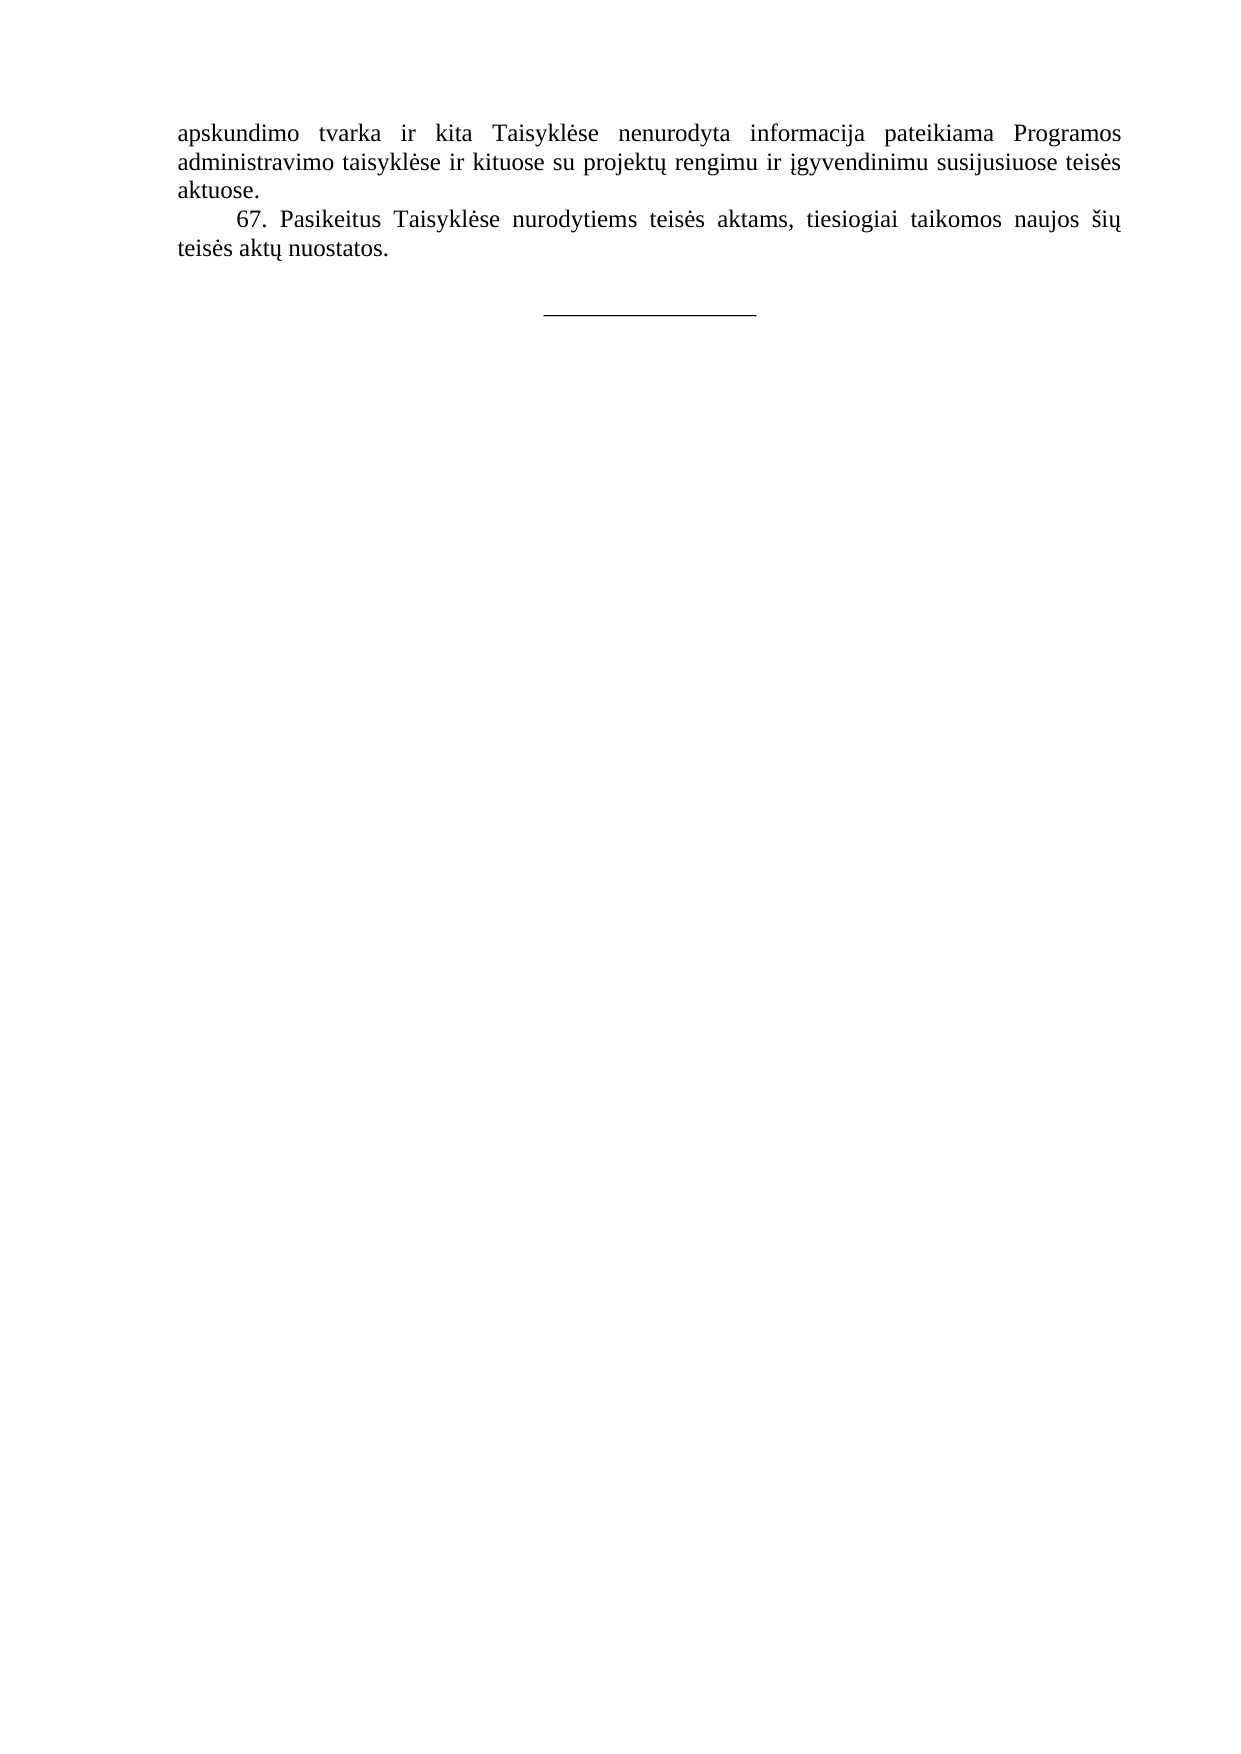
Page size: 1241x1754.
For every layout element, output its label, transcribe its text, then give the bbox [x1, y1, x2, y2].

text _________________ [177, 291, 1122, 319]
text apskundimo tvarka ir kita Taisyklėse nenurodyta informacija pateikiama Programos administravimo taisyklėse ir kituose su projektų rengimu ir įgyvendinimu susijusiuose teisės aktuose. [177, 118, 1122, 204]
text 67. Pasikeitus Taisyklėse nurodytiems teisės aktams, tiesiogiai taikomos naujos šių teisės aktų nuostatos. [177, 204, 1122, 262]
